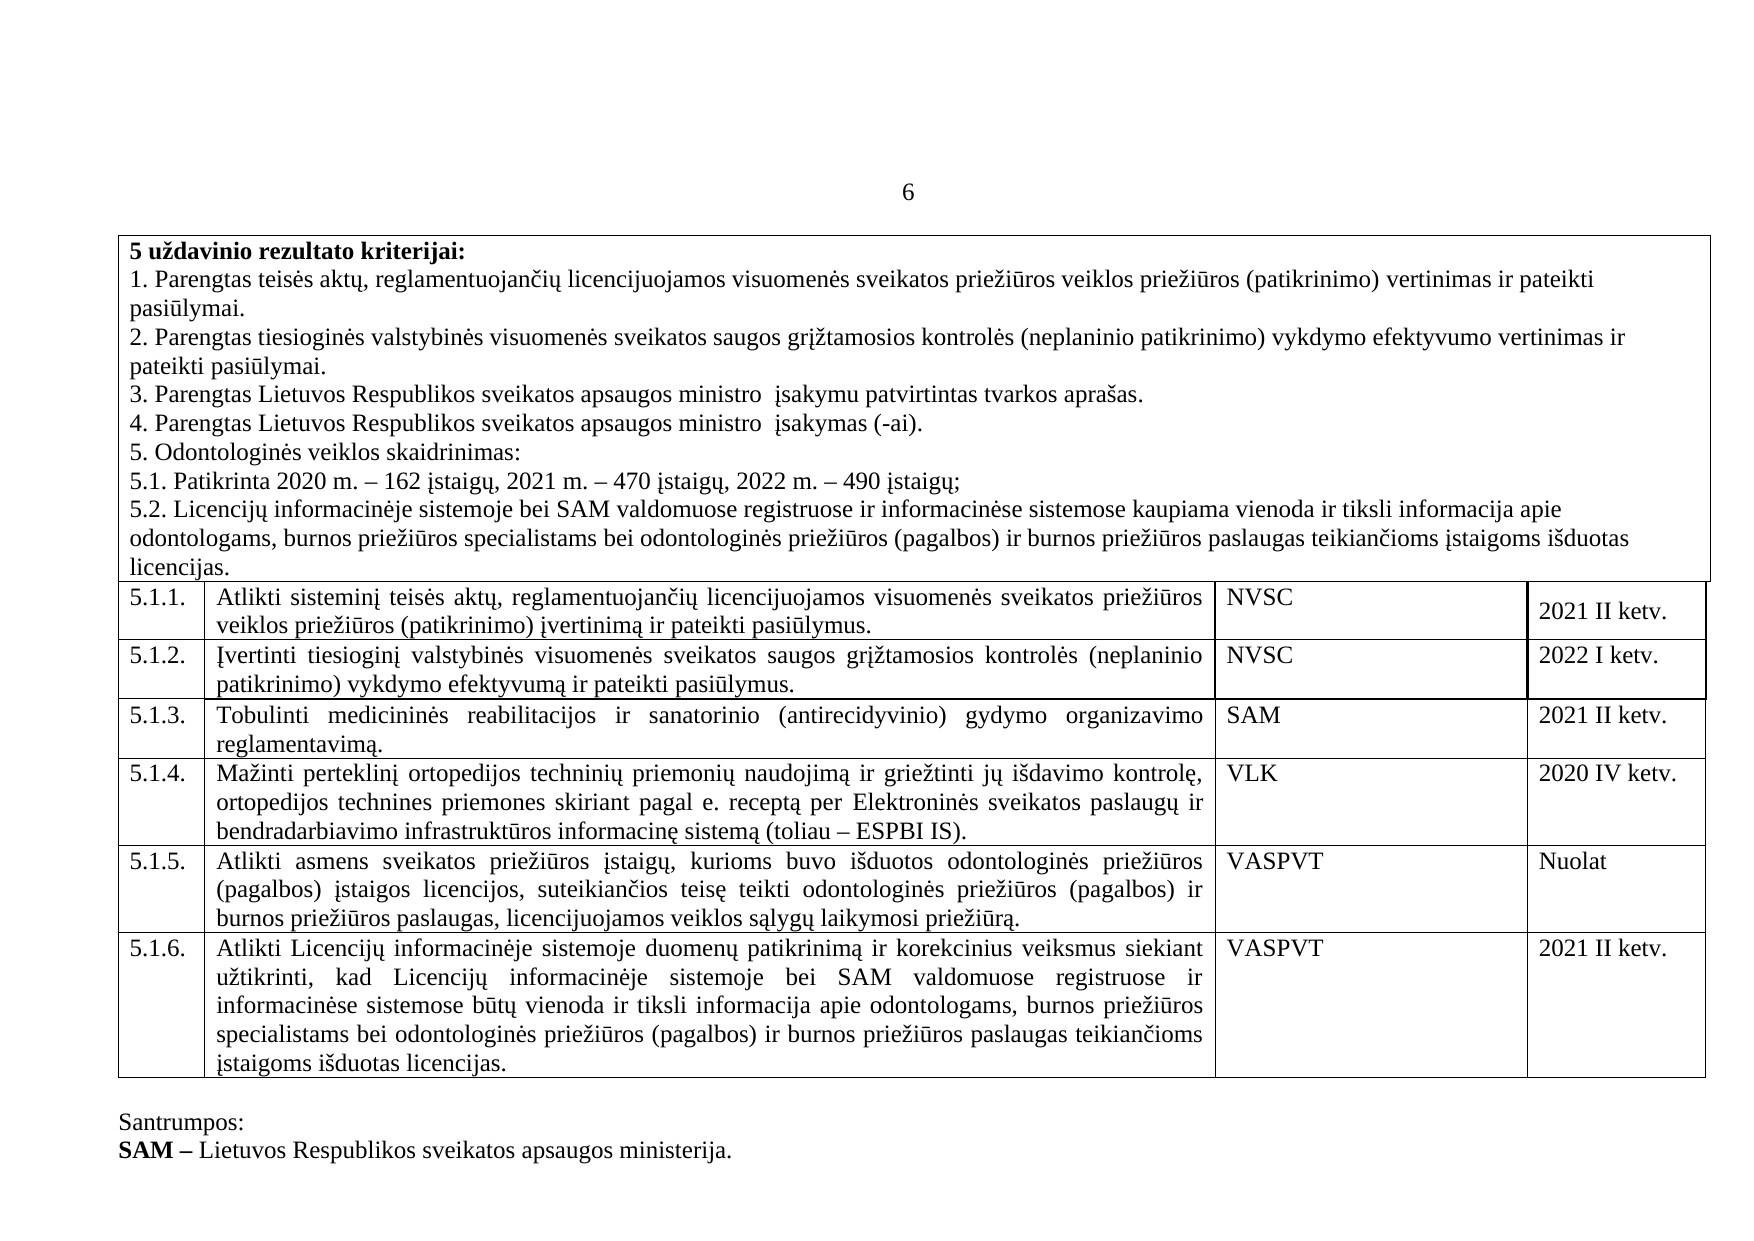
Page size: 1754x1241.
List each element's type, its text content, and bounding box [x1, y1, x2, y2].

table_cell SAM [1216, 700, 1527, 757]
table_cell 2021 II ketv. [1529, 582, 1705, 639]
table_cell 2021 II ketv. [1528, 933, 1705, 1077]
table_cell Mažinti perteklinį ortopedijos techninių priemonių naudojimą ir griežtinti jų išdavimo kontrolę, ortopedijos technines priemones skiriant pagal e. receptą per Elektroninės sveikatos paslaugų ir bendradarbiavimo infrastruktūros informacinę sistemą (toliau – ESPBI IS). [205, 759, 1215, 845]
table_cell 2020 IV ketv. [1528, 759, 1705, 845]
table_cell 5.1.1. [119, 582, 204, 639]
table_cell 5.1.4. [119, 759, 204, 845]
table_cell Atlikti Licencijų informacinėje sistemoje duomenų patikrinimą ir korekcinius veiksmus siekiant užtikrinti, kad Licencijų informacinėje sistemoje bei SAM valdomuose registruose ir informacinėse sistemose būtų vienoda ir tiksli informacija apie odontologams, burnos priežiūros specialistams bei odontologinės priežiūros (pagalbos) ir burnos priežiūros paslaugas teikiančioms įstaigoms išduotas licencijas. [205, 933, 1215, 1077]
table_cell 5.1.2. [119, 640, 204, 698]
table_cell NVSC [1216, 640, 1526, 698]
table_cell 2021 II ketv. [1528, 700, 1705, 757]
table_cell VASPVT [1216, 846, 1527, 932]
table_cell 5.1.5. [119, 846, 204, 932]
table_cell 5.1.3. [119, 699, 204, 757]
table_cell 5 uždavinio rezultato kriterijai: 1. Parengtas teisės aktų, reglamentuojančių licencijuojamos visuomenės sveikatos priežiūros veiklos priežiūros (patikrinimo) vertinimas ir pateikti pasiūlymai. 2. Parengtas tiesioginės valstybinės visuomenės sveikatos saugos grįžtamosios kontrolės (neplaninio patikrinimo) vykdymo efektyvumo vertinimas ir pateikti pasiūlymai. 3. Parengtas Lietuvos Respublikos sveikatos apsaugos ministro įsakymu patvirtintas tvarkos aprašas. 4. Parengtas Lietuvos Respublikos sveikatos apsaugos ministro įsakymas (-ai). 5. Odontologinės veiklos skaidrinimas: 5.1. Patikrinta 2020 m. – 162 įstaigų, 2021 m. – 470 įstaigų, 2022 m. – 490 įstaigų; 5.2. Licencijų informacinėje sistemoje bei SAM valdomuose registruose ir informacinėse sistemose kaupiama vienoda ir tiksli informacija apie odontologams, burnos priežiūros specialistams bei odontologinės priežiūros (pagalbos) ir burnos priežiūros paslaugas teikiančioms įstaigoms išduotas licencijas. [119, 236, 1710, 581]
table_cell Atlikti sisteminį teisės aktų, reglamentuojančių licencijuojamos visuomenės sveikatos priežiūros veiklos priežiūros (patikrinimo) įvertinimą ir pateikti pasiūlymus. [205, 582, 1214, 639]
table_cell NVSC [1216, 582, 1526, 639]
table_cell [1707, 582, 1711, 639]
table_cell Įvertinti tiesioginį valstybinės visuomenės sveikatos saugos grįžtamosios kontrolės (neplaninio patikrinimo) vykdymo efektyvumą ir pateikti pasiūlymus. [205, 640, 1214, 698]
table_cell [1706, 932, 1711, 1077]
table_cell [1706, 845, 1711, 932]
table_cell 5.1.6. [119, 933, 204, 1077]
table_cell [1706, 758, 1711, 845]
text SAM – Lietuvos Respublikos sveikatos apsaugos ministerija. [118, 1135, 1698, 1164]
table_cell Nuolat [1528, 846, 1705, 932]
text Santrumpos: [118, 1107, 1698, 1135]
table_cell Atlikti asmens sveikatos priežiūros įstaigų, kurioms buvo išduotos odontologinės priežiūros (pagalbos) įstaigos licencijos, suteikiančios teisę teikti odontologinės priežiūros (pagalbos) ir burnos priežiūros paslaugas, licencijuojamos veiklos sąlygų laikymosi priežiūrą. [205, 846, 1215, 932]
table_cell [1707, 639, 1711, 698]
table_cell VLK [1216, 759, 1527, 845]
table_cell VASPVT [1216, 933, 1527, 1077]
table_cell 2022 I ketv. [1529, 640, 1705, 698]
table_cell Tobulinti medicininės reabilitacijos ir sanatorinio (antirecidyvinio) gydymo organizavimo reglamentavimą. [205, 700, 1215, 757]
table_cell [1706, 698, 1711, 757]
